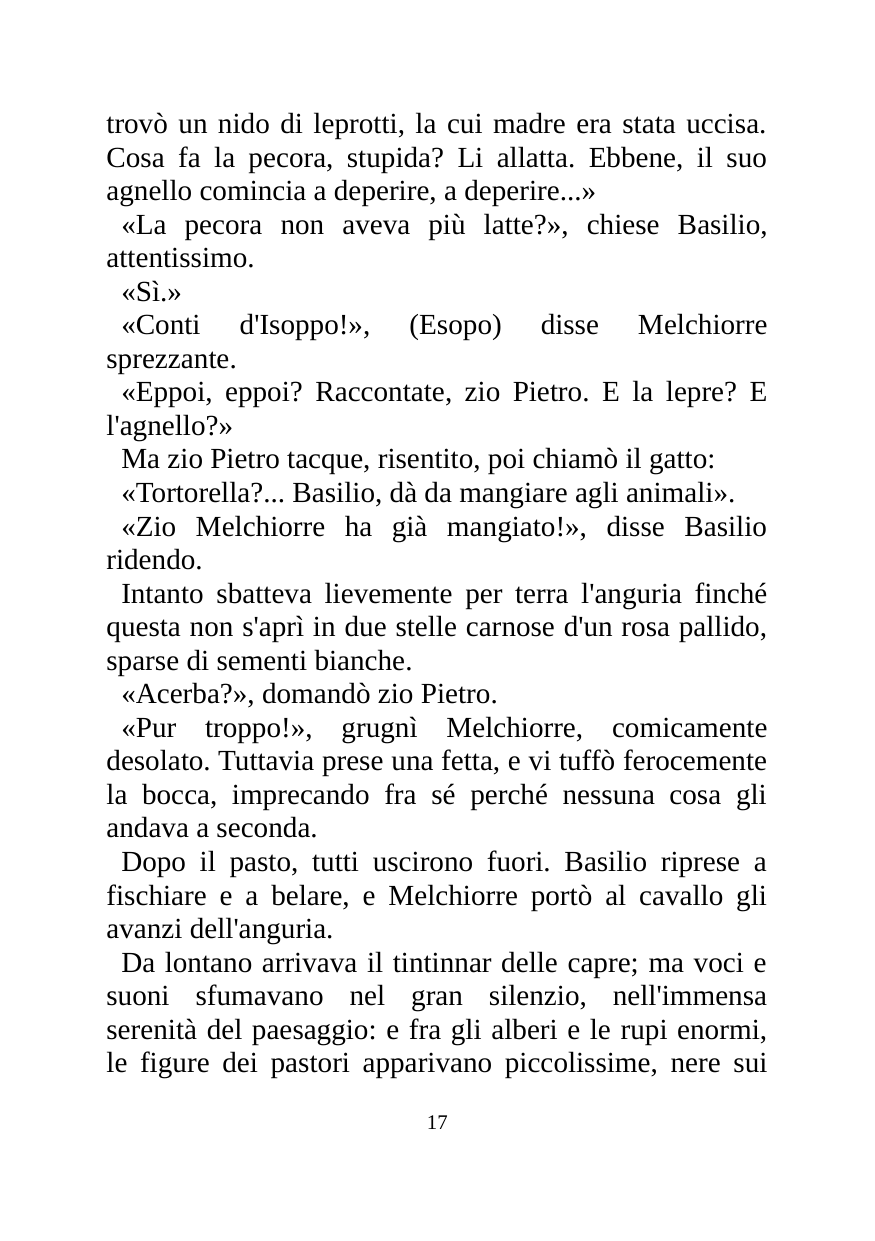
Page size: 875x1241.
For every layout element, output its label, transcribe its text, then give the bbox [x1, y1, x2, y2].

text «Zio Melchiorre ha già mangiato!», disse Basilio ridendo. [106, 509, 768, 576]
text «Conti d'Isoppo!», (Esopo) disse Melchiorre sprezzante. [106, 307, 768, 374]
text Da lontano arrivava il tintinnar delle capre; ma voci e suoni sfumavano nel gran silenzio, nell'immensa serenità del paesaggio: e fra gli alberi e le rupi enormi, le figure dei pastori apparivano piccolissime, nere sui [106, 945, 768, 1079]
text «La pecora non aveva più latte?», chiese Basilio, attentissimo. [106, 207, 768, 274]
text Intanto sbatteva lievemente per terra l'anguria finché questa non s'aprì in due stelle carnose d'un rosa pallido, sparse di sementi bianche. [106, 576, 768, 676]
text trovò un nido di leprotti, la cui madre era stata uccisa. Cosa fa la pecora, stupida? Li allatta. Ebbene, il suo agnello comincia a deperire, a deperire...» [106, 106, 768, 207]
text «Sì.» [106, 274, 768, 307]
text Ma zio Pietro tacque, risentito, poi chiamò il gatto: [106, 442, 768, 475]
text «Pur troppo!», grugnì Melchiorre, comicamente desolato. Tuttavia prese una fetta, e vi tuffò ferocemente la bocca, imprecando fra sé perché nessuna cosa gli andava a seconda. [106, 710, 768, 844]
text Dopo il pasto, tutti uscirono fuori. Basilio riprese a fischiare e a belare, e Melchiorre portò al cavallo gli avanzi dell'anguria. [106, 844, 768, 945]
text «Eppoi, eppoi? Raccontate, zio Pietro. E la lepre? E l'agnello?» [106, 374, 768, 442]
text «Tortorella?... Basilio, dà da mangiare agli animali». [106, 475, 768, 509]
text «Acerba?», domandò zio Pietro. [106, 676, 768, 710]
